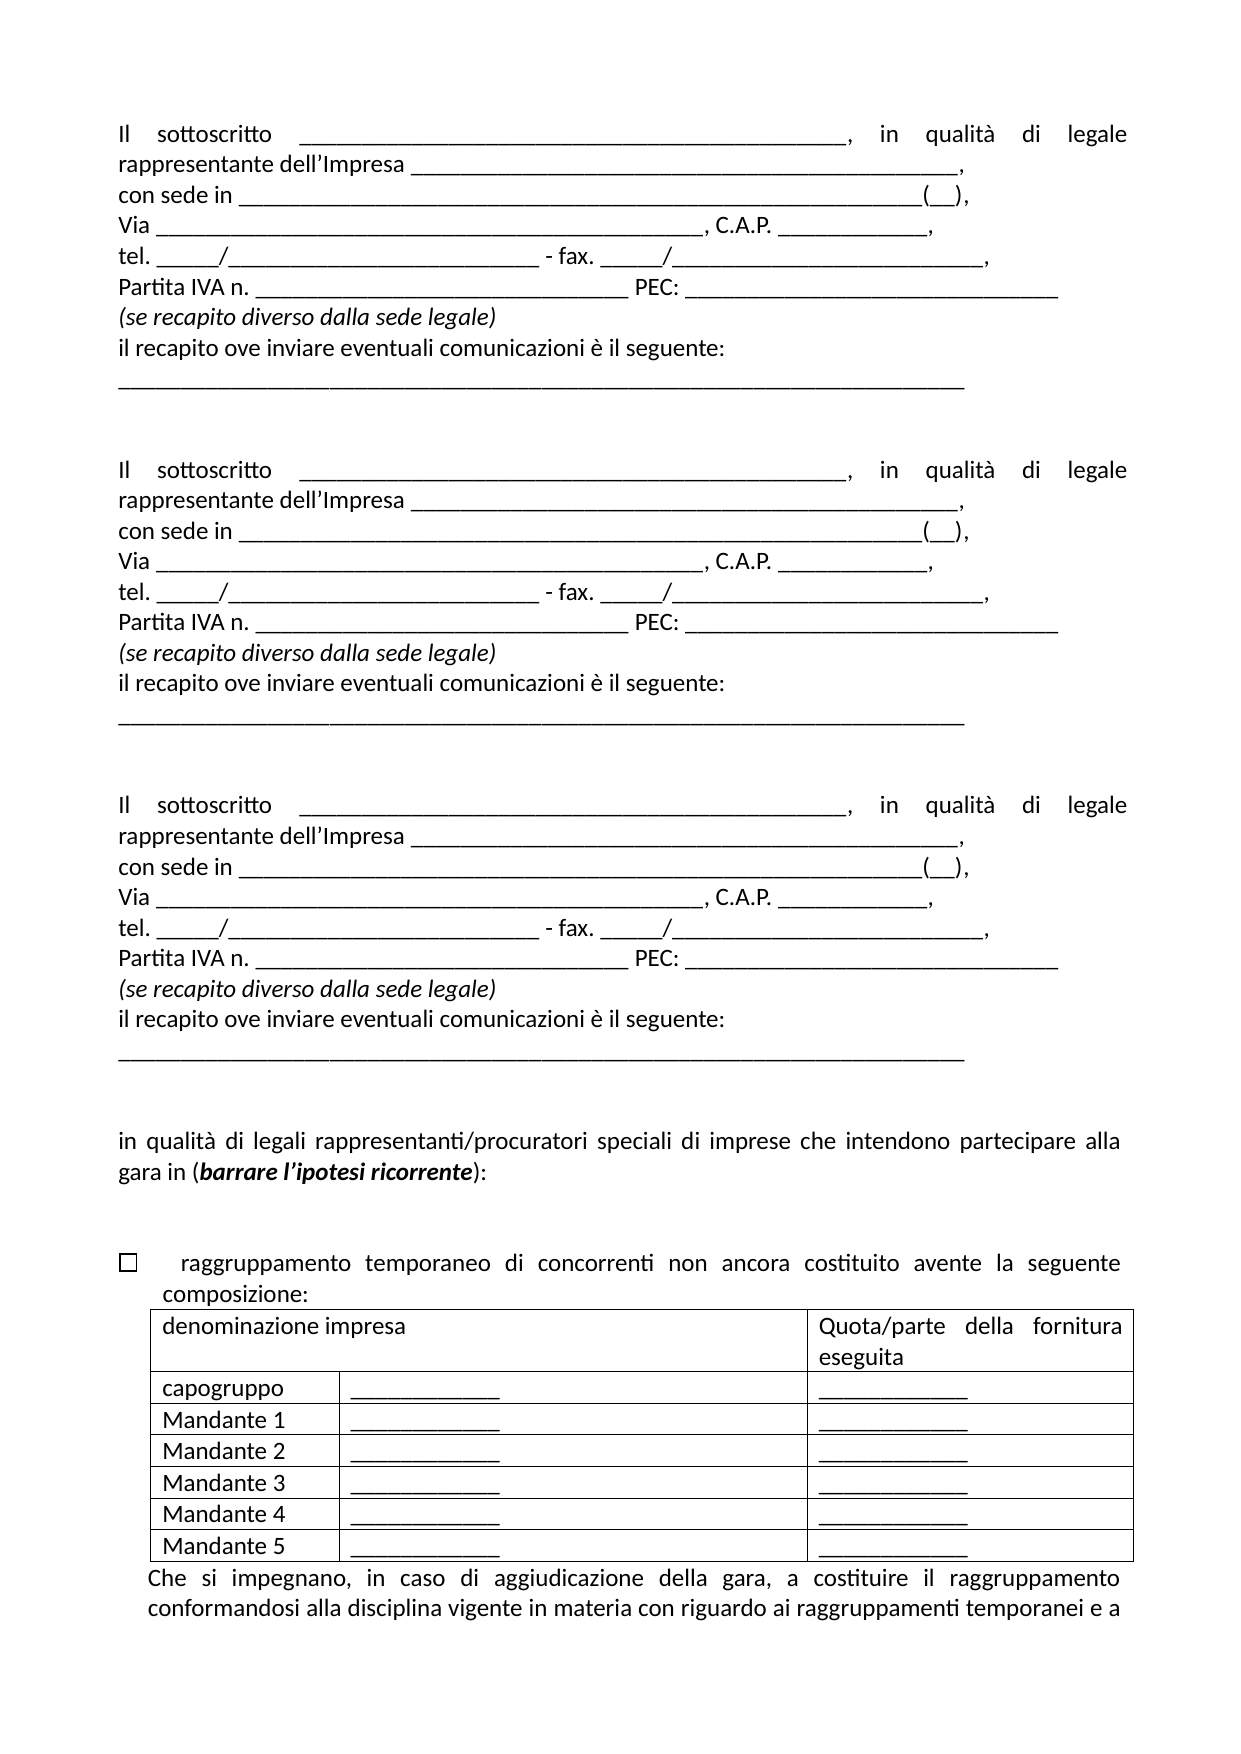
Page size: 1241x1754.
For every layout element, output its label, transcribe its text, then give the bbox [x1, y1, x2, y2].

table_cell ____________ [340, 1467, 807, 1497]
table_cell Mandante 5 [151, 1530, 339, 1561]
text ____________________________________________________________________ [118, 698, 1122, 728]
table_cell ____________ [808, 1499, 1133, 1529]
text (se recapito diverso dalla sede legale) [118, 973, 1122, 1003]
text raggruppamento temporaneo di concorrenti non ancora costituito avente la seguente composizione: [118, 1247, 1122, 1309]
text (se recapito diverso dalla sede legale) [118, 301, 1122, 332]
text tel. _____/_________________________ - fax. _____/_________________________, [118, 240, 1128, 271]
text Il sottoscritto ____________________________________________, in qualità di legale rappresentante dell’Impresa ____________________________________________, [118, 118, 1128, 179]
text Partita IVA n. ______________________________ PEC: ______________________________ [118, 942, 1128, 973]
table_cell Mandante 3 [151, 1467, 339, 1497]
text tel. _____/_________________________ - fax. _____/_________________________, [118, 576, 1128, 606]
table_cell ____________ [340, 1499, 807, 1529]
text il recapito ove inviare eventuali comunicazioni è il seguente: [118, 1003, 1122, 1034]
table_cell ____________ [808, 1404, 1133, 1434]
text Che si impegnano, in caso di aggiudicazione della gara, a costituire il raggruppamento conformandosi alla disciplina vigente in materia con riguardo ai raggruppamenti temporanei e a [148, 1562, 1122, 1623]
text tel. _____/_________________________ - fax. _____/_________________________, [118, 912, 1128, 942]
text Il sottoscritto ____________________________________________, in qualità di legale rappresentante dell’Impresa ____________________________________________, [118, 454, 1128, 515]
text ____________________________________________________________________ [118, 1034, 1122, 1064]
text il recapito ove inviare eventuali comunicazioni è il seguente: [118, 667, 1122, 698]
table_cell ____________ [808, 1467, 1133, 1497]
text in qualità di legali rappresentanti/procuratori speciali di imprese che intendono partecipare alla gara in (barrare l’ipotesi ricorrente): [118, 1125, 1122, 1186]
table_cell ____________ [808, 1435, 1133, 1466]
text Partita IVA n. ______________________________ PEC: ______________________________ [118, 271, 1128, 301]
text con sede in _______________________________________________________(__), [118, 515, 1128, 545]
table_cell ____________ [340, 1372, 807, 1403]
text ____________________________________________________________________ [118, 362, 1122, 393]
table_cell ____________ [340, 1530, 807, 1561]
text (se recapito diverso dalla sede legale) [118, 637, 1122, 667]
table_header denominazione impresa [151, 1310, 807, 1371]
table_cell Mandante 1 [151, 1404, 339, 1434]
text Via ____________________________________________, C.A.P. ____________, [118, 210, 1128, 240]
text con sede in _______________________________________________________(__), [118, 851, 1128, 881]
text Via ____________________________________________, C.A.P. ____________, [118, 545, 1128, 576]
text Partita IVA n. ______________________________ PEC: ______________________________ [118, 606, 1128, 637]
text il recapito ove inviare eventuali comunicazioni è il seguente: [118, 332, 1122, 362]
table_cell capogruppo [151, 1372, 339, 1403]
table_header Quota/parte della fornitura eseguita [808, 1310, 1133, 1371]
text Il sottoscritto ____________________________________________, in qualità di legale rappresentante dell’Impresa ____________________________________________, [118, 789, 1128, 851]
table_cell Mandante 4 [151, 1499, 339, 1529]
table_cell ____________ [340, 1435, 807, 1466]
text con sede in _______________________________________________________(__), [118, 179, 1128, 210]
table_cell ____________ [808, 1530, 1133, 1561]
table_cell Mandante 2 [151, 1435, 339, 1466]
text Via ____________________________________________, C.A.P. ____________, [118, 881, 1128, 912]
table_cell ____________ [808, 1372, 1133, 1403]
table_cell ____________ [340, 1404, 807, 1434]
